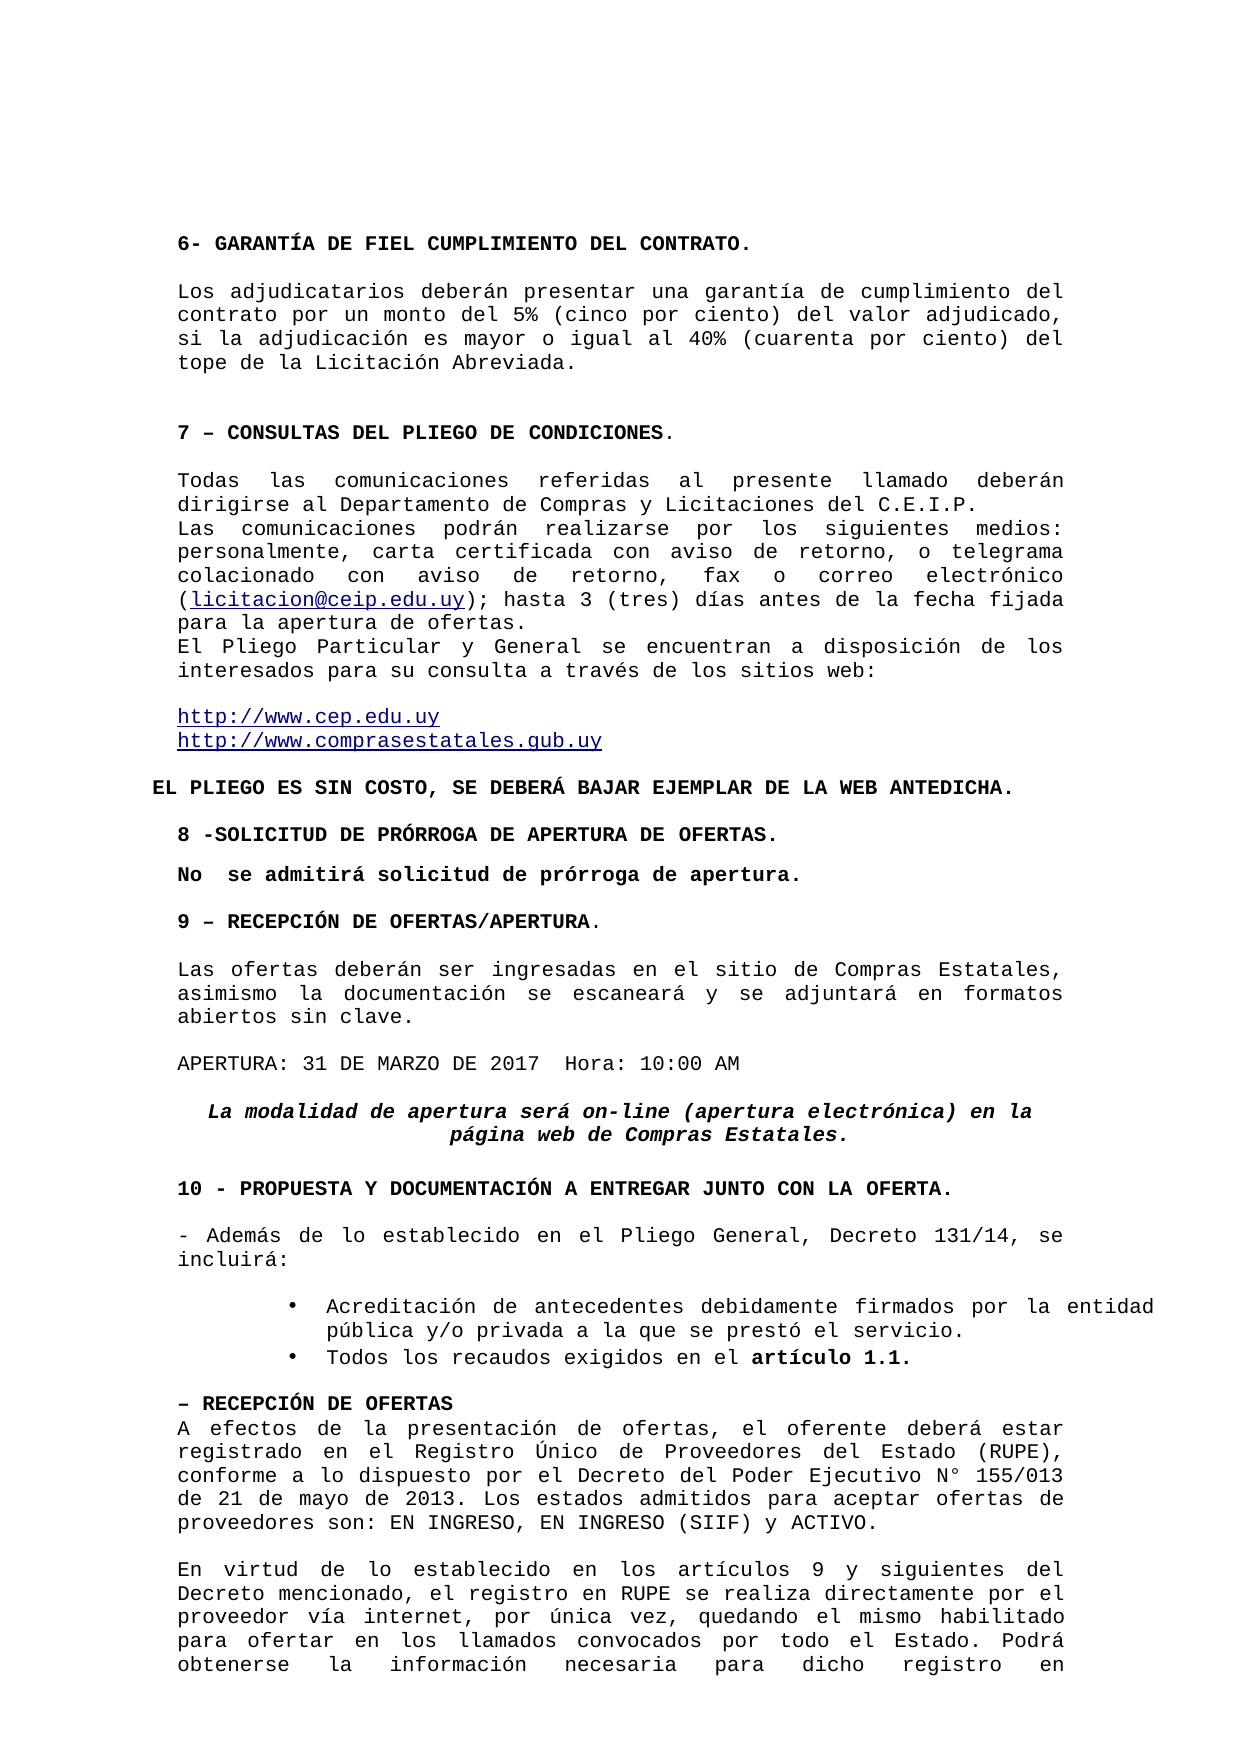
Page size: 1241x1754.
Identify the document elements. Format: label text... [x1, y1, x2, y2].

subtitle La modalidad de apertura será on-line (apertura electrónica) en la página web de Compras Estatales. [207, 1100, 1075, 1146]
list - PROPUESTA Y DOCUMENTACIÓN A ENTREGAR JUNTO CON LA OFERTA. [177, 1178, 1155, 1201]
text Los adjudicatarios deberán presentar una garantía de cumplimiento del contrato por un monto del 5% (cinco por ciento) del valor adjudicado, si la adjudicación es mayor o igual al 40% (cuarenta por ciento) del tope de la Licitación Abreviada. [177, 281, 1064, 375]
text A efectos de la presentación de ofertas, el oferente deberá estar registrado en el Registro Único de Proveedores del Estado (RUPE), conforme a lo dispuesto por el Decreto del Poder Ejecutivo N° 155/013 de 21 de mayo de 2013. Los estados admitidos para aceptar ofertas de proveedores son: EN INGRESO, EN INGRESO (SIIF) y ACTIVO. [177, 1417, 1064, 1536]
list - Además de lo establecido en el Pliego General, Decreto 131/14, se incluirá: [177, 1225, 1064, 1273]
subtitle – RECEPCIÓN DE OFERTAS/APERTURA. [177, 911, 1155, 935]
text APERTURA: 31 DE MARZO DE 2017 Hora: 10:00 AM [177, 1053, 1155, 1077]
text El Pliego Particular y General se encuentran a disposición de los interesados para su consulta a través de los sitios web: [177, 636, 1064, 683]
subtitle -SOLICITUD DE PRÓRROGA DE APERTURA DE OFERTAS. [177, 824, 1155, 848]
text http://www.cep.edu.uy http://www.comprasestatales.gub.uy [177, 706, 862, 754]
text Todas las comunicaciones referidas al presente llamado deberán dirigirse al Departamento de Compras y Licitaciones del C.E.I.P. [177, 470, 1065, 517]
text No se admitirá solicitud de prórroga de apertura. [177, 863, 1064, 887]
text En virtud de lo establecido en los artículos 9 y siguientes del Decreto mencionado, el registro en RUPE se realiza directamente por el proveedor vía internet, por única vez, quedando el mismo habilitado para ofertar en los llamados convocados por todo el Estado. Podrá obtenerse la información necesaria para dicho registro en [177, 1559, 1065, 1677]
text Las ofertas deberán ser ingresadas en el sitio de Compras Estatales, asimismo la documentación se escaneará y se adjuntará en formatos abiertos sin clave. [177, 959, 1064, 1030]
list Acreditación de antecedentes debidamente firmados por la entidad pública y/o privada a la que se prestó el servicio. [288, 1296, 1155, 1343]
subtitle – RECEPCIÓN DE OFERTAS [177, 1393, 1155, 1417]
subtitle – CONSULTAS DEL PLIEGO DE CONDICIONES. [177, 422, 1155, 446]
subtitle 6- GARANTÍA DE FIEL CUMPLIMIENTO DEL CONTRATO. [177, 233, 1155, 256]
text EL PLIEGO ES SIN COSTO, SE DEBERÁ BAJAR EJEMPLAR DE LA WEB ANTEDICHA. [152, 777, 1155, 801]
list Todos los recaudos exigidos en el artículo 1.1. [288, 1343, 1155, 1369]
text Las comunicaciones podrán realizarse por los siguientes medios: personalmente, carta certificada con aviso de retorno, o telegrama colacionado con aviso de retorno, fax o correo electrónico (licitacion@ceip.edu.uy); hasta 3 (tres) días antes de la fecha fijada para la apertura de ofertas. [177, 518, 1064, 636]
